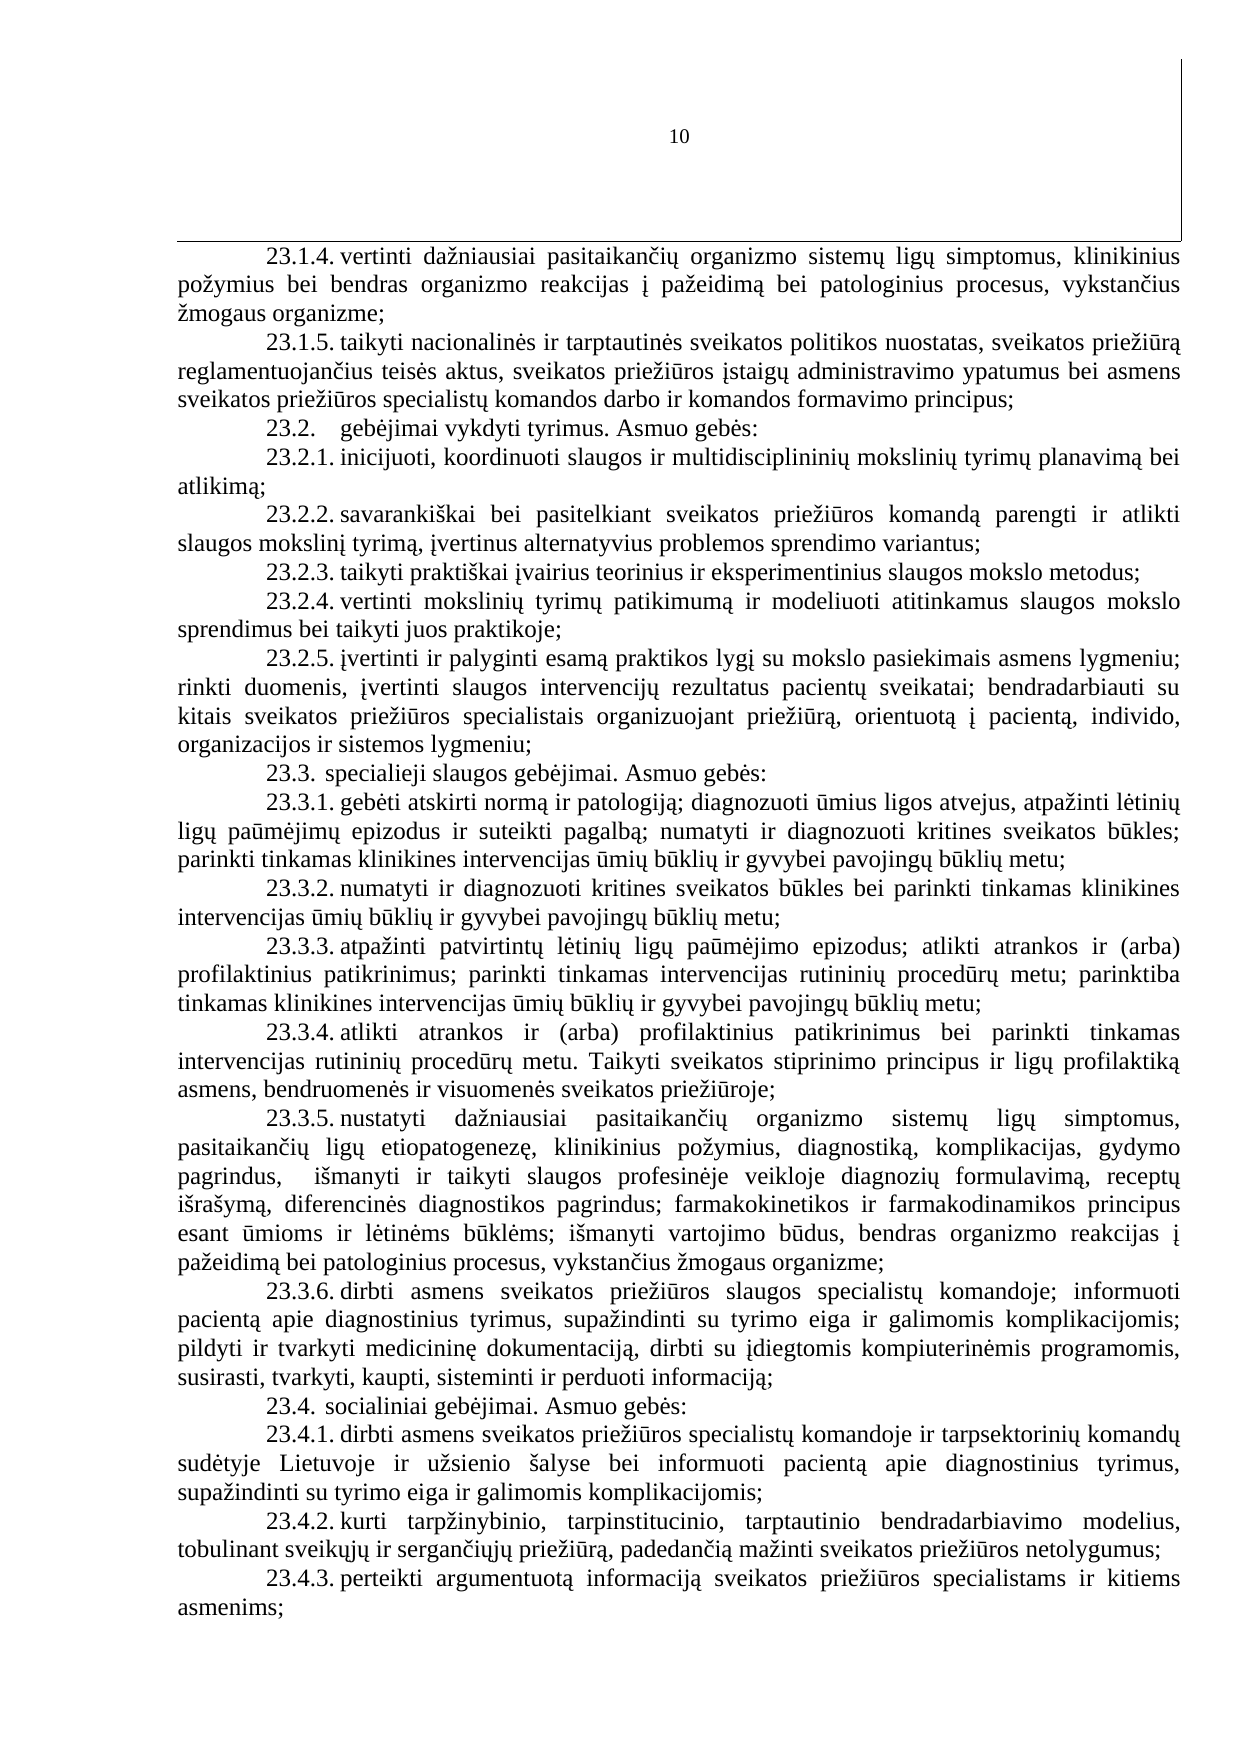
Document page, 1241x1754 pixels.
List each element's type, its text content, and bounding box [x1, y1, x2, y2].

text 23.4.1. dirbti asmens sveikatos priežiūros specialistų komandoje ir tarpsektorinių komandų sudėtyje Lietuvoje ir užsienio šalyse bei informuoti pacientą apie diagnostinius tyrimus, supažindinti su tyrimo eiga ir galimomis komplikacijomis; [177, 1419, 1181, 1506]
text 23.4.3. perteikti argumentuotą informaciją sveikatos priežiūros specialistams ir kitiems asmenims; [177, 1563, 1181, 1621]
text 23.2.3. taikyti praktiškai įvairius teorinius ir eksperimentinius slaugos mokslo metodus; [177, 557, 1181, 586]
text 23.3.5. nustatyti dažniausiai pasitaikančių organizmo sistemų ligų simptomus, pasitaikančių ligų etiopatogenezę, klinikinius požymius, diagnostiką, komplikacijas, gydymo pagrindus, išmanyti ir taikyti slaugos profesinėje veikloje diagnozių formulavimą, receptų išrašymą, diferencinės diagnostikos pagrindus; farmakokinetikos ir farmakodinamikos principus esant ūmioms ir lėtinėms būklėms; išmanyti vartojimo būdus, bendras organizmo reakcijas į pažeidimą bei patologinius procesus, vykstančius žmogaus organizme; [177, 1103, 1181, 1276]
text 23.2.2. savarankiškai bei pasitelkiant sveikatos priežiūros komandą parengti ir atlikti slaugos mokslinį tyrimą, įvertinus alternatyvius problemos sprendimo variantus; [177, 499, 1181, 557]
text 23.2.4. vertinti mokslinių tyrimų patikimumą ir modeliuoti atitinkamus slaugos mokslo sprendimus bei taikyti juos praktikoje; [177, 586, 1181, 643]
text 23.2.1. inicijuoti, koordinuoti slaugos ir multidisciplininių mokslinių tyrimų planavimą bei atlikimą; [177, 442, 1181, 499]
text 23.3.4. atlikti atrankos ir (arba) profilaktinius patikrinimus bei parinkti tinkamas intervencijas rutininių procedūrų metu. Taikyti sveikatos stiprinimo principus ir ligų profilaktiką asmens, bendruomenės ir visuomenės sveikatos priežiūroje; [177, 1017, 1181, 1103]
text 23.3. specialieji slaugos gebėjimai. Asmuo gebės: [177, 758, 1181, 787]
text 23.3.2. numatyti ir diagnozuoti kritines sveikatos būkles bei parinkti tinkamas klinikines intervencijas ūmių būklių ir gyvybei pavojingų būklių metu; [177, 873, 1181, 931]
text 23.4.2. kurti tarpžinybinio, tarpinstitucinio, tarptautinio bendradarbiavimo modelius, tobulinant sveikųjų ir sergančiųjų priežiūrą, padedančią mažinti sveikatos priežiūros netolygumus; [177, 1506, 1181, 1563]
text 23.3.6. dirbti asmens sveikatos priežiūros slaugos specialistų komandoje; informuoti pacientą apie diagnostinius tyrimus, supažindinti su tyrimo eiga ir galimomis komplikacijomis; pildyti ir tvarkyti medicininę dokumentaciją, dirbti su įdiegtomis kompiuterinėmis programomis, susirasti, tvarkyti, kaupti, sisteminti ir perduoti informaciją; [177, 1276, 1181, 1391]
text 23.1.5. taikyti nacionalinės ir tarptautinės sveikatos politikos nuostatas, sveikatos priežiūrą reglamentuojančius teisės aktus, sveikatos priežiūros įstaigų administravimo ypatumus bei asmens sveikatos priežiūros specialistų komandos darbo ir komandos formavimo principus; [177, 327, 1181, 413]
text 23.2. gebėjimai vykdyti tyrimus. Asmuo gebės: [177, 413, 1181, 442]
text 23.2.5. įvertinti ir palyginti esamą praktikos lygį su mokslo pasiekimais asmens lygmeniu; rinkti duomenis, įvertinti slaugos intervencijų rezultatus pacientų sveikatai; bendradarbiauti su kitais sveikatos priežiūros specialistais organizuojant priežiūrą, orientuotą į pacientą, individo, organizacijos ir sistemos lygmeniu; [177, 643, 1181, 758]
text 23.1.4. vertinti dažniausiai pasitaikančių organizmo sistemų ligų simptomus, klinikinius požymius bei bendras organizmo reakcijas į pažeidimą bei patologinius procesus, vykstančius žmogaus organizme; [177, 241, 1181, 327]
text 23.3.1. gebėti atskirti normą ir patologiją; diagnozuoti ūmius ligos atvejus, atpažinti lėtinių ligų paūmėjimų epizodus ir suteikti pagalbą; numatyti ir diagnozuoti kritines sveikatos būkles; parinkti tinkamas klinikines intervencijas ūmių būklių ir gyvybei pavojingų būklių metu; [177, 787, 1181, 873]
text 23.3.3. atpažinti patvirtintų lėtinių ligų paūmėjimo epizodus; atlikti atrankos ir (arba) profilaktinius patikrinimus; parinkti tinkamas intervencijas rutininių procedūrų metu; parinktiba tinkamas klinikines intervencijas ūmių būklių ir gyvybei pavojingų būklių metu; [177, 931, 1181, 1017]
text 23.4. socialiniai gebėjimai. Asmuo gebės: [177, 1391, 1181, 1419]
